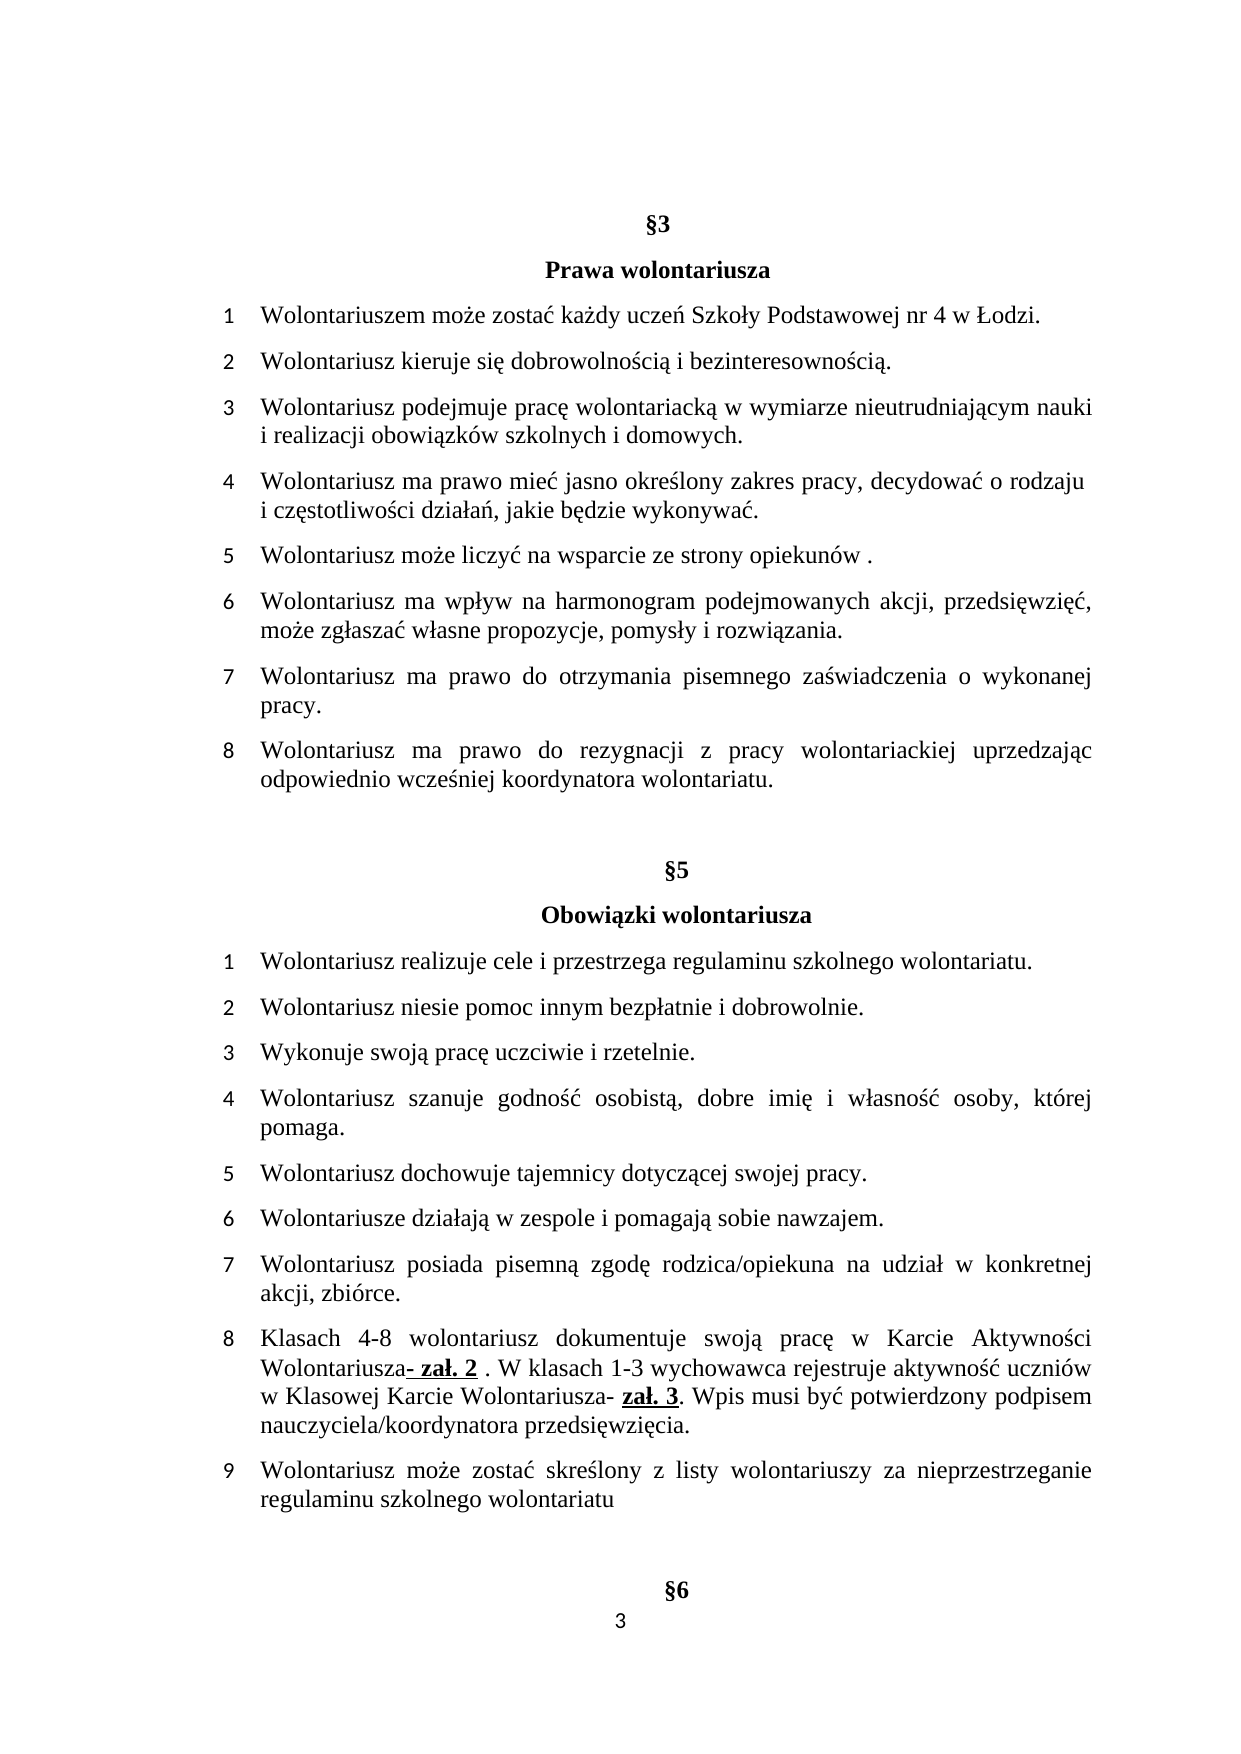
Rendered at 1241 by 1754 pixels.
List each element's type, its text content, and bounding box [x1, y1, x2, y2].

list Wolontariusz dochowuje tajemnicy dotyczącej swojej pracy. [223, 1158, 1093, 1187]
list Obowiązki wolontariusza [260, 901, 1093, 929]
list Wolontariuszem może zostać każdy uczeń Szkoły Podstawowej nr 4 w Łodzi. [223, 300, 1093, 329]
list Wolontariusz podejmuje pracę wolontariacką w wymiarze nieutrudniającym nauki i realizacji obowiązków szkolnych i domowych. [223, 392, 1093, 449]
list Wolontariusz może liczyć na wsparcie ze strony opiekunów . [223, 541, 1093, 569]
list Wolontariusz posiada pisemną zgodę rodzica/opiekuna na udział w konkretnej akcji, zbiórce. [223, 1249, 1093, 1307]
list Wolontariusz ma prawo mieć jasno określony zakres pracy, decydować o rodzaju i częstotliwości działań, jakie będzie wykonywać. [223, 466, 1093, 524]
list Wolontariusz realizuje cele i przestrzega regulaminu szkolnego wolontariatu. [223, 946, 1093, 975]
list Wolontariusz niesie pomoc innym bezpłatnie i dobrowolnie. [223, 992, 1093, 1021]
list Wykonuje swoją pracę uczciwie i rzetelnie. [223, 1037, 1093, 1066]
list §5 [260, 855, 1093, 884]
list Klasach 4-8 wolontariusz dokumentuje swoją pracę w Karcie Aktywności Wolontariusza- zał. 2 . W klasach 1-3 wychowawca rejestruje aktywność uczniów w Klasowej Karcie Wolontariusza- zał. 3. Wpis musi być potwierdzony podpisem nauczyciela/koordynatora przedsięwzięcia. [223, 1323, 1093, 1439]
list Wolontariusz ma prawo do otrzymania pisemnego zaświadczenia o wykonanej pracy. [223, 661, 1093, 718]
list §6 [260, 1575, 1093, 1604]
list Wolontariusze działają w zespole i pomagają sobie nawzajem. [223, 1203, 1093, 1232]
list Wolontariusz kieruje się dobrowolnością i bezinteresownością. [223, 346, 1093, 375]
list §3 [223, 209, 1093, 238]
list Wolontariusz szanuje godność osobistą, dobre imię i własność osoby, której pomaga. [223, 1083, 1093, 1141]
list Wolontariusz ma wpływ na harmonogram podejmowanych akcji, przedsięwzięć, może zgłaszać własne propozycje, pomysły i rozwiązania. [223, 586, 1093, 644]
list Wolontariusz ma prawo do rezygnacji z pracy wolontariackiej uprzedzając odpowiednio wcześniej koordynatora wolontariatu. [223, 735, 1093, 793]
list Wolontariusz może zostać skreślony z listy wolontariuszy za nieprzestrzeganie regulaminu szkolnego wolontariatu [223, 1456, 1093, 1513]
list Prawa wolontariusza [223, 255, 1093, 283]
